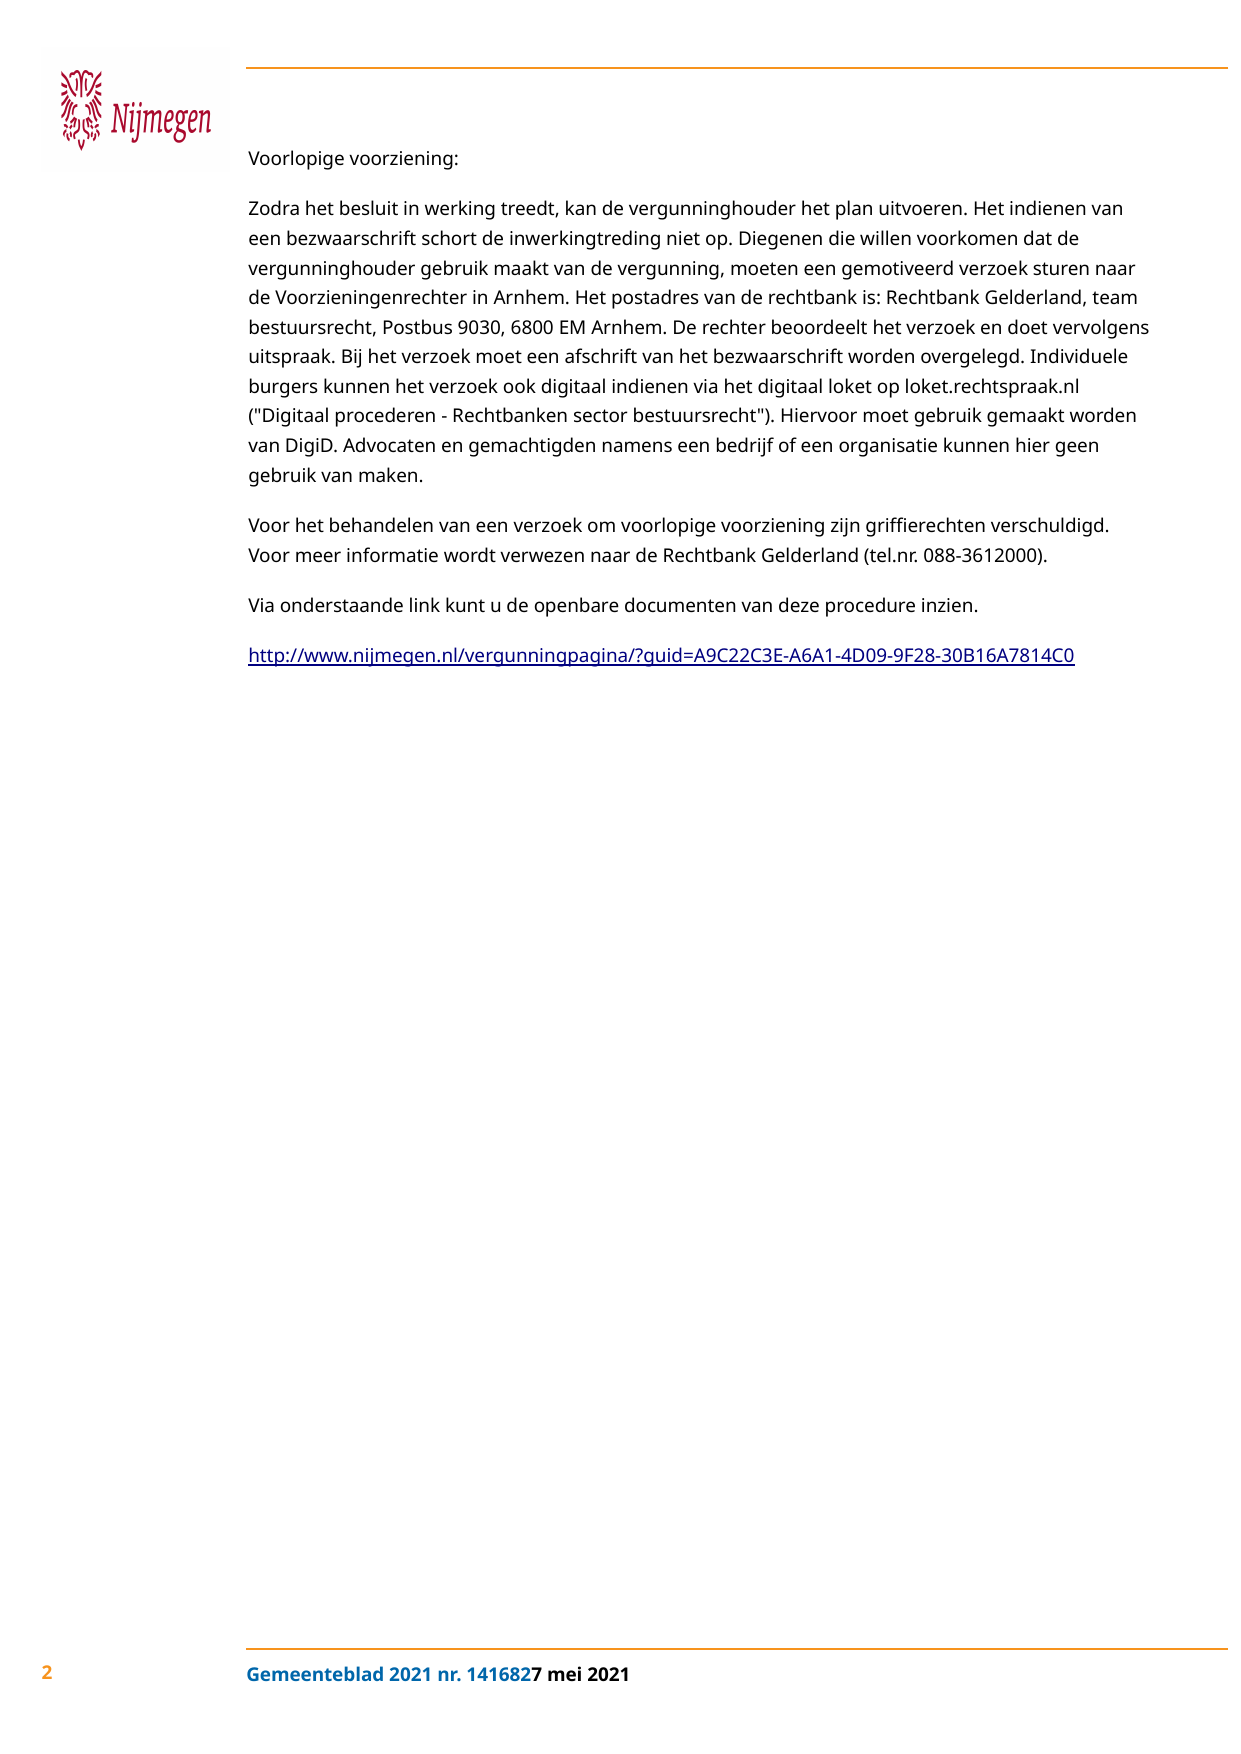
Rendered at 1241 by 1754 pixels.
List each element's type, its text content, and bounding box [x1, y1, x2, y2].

picture [41, 47, 231, 172]
text Via onderstaande link kunt u de openbare documenten van deze procedure inzien. [248, 592, 1152, 618]
text Zodra het besluit in werking treedt, kan de vergunninghouder het plan uitvoeren. Het indienen van een bezwaarschrift schort de inwerkingtreding niet op. Diegenen die willen voorkomen dat de vergunninghouder gebruik maakt van de vergunning, moeten een gemotiveerd verzoek sturen naar de Voorzieningenrechter in Arnhem. Het postadres van de rechtbank is: Rechtbank Gelderland, team bestuursrecht, Postbus 9030, 6800 EM Arnhem. De rechter beoordeelt het verzoek en doet vervolgens uitspraak. Bij het verzoek moet een afschrift van het bezwaarschrift worden overgelegd. Individuele burgers kunnen het verzoek ook digitaal indienen via het digitaal loket op loket.rechtspraak.nl ("Digitaal procederen - Rechtbanken sector bestuursrecht"). Hiervoor moet gebruik gemaakt worden van DigiD. Advocaten en gemachtigden namens een bedrijf of een organisatie kunnen hier geen gebruik van maken. [248, 196, 1152, 488]
text Voorlopige voorziening: [248, 145, 1152, 171]
text http://www.nijmegen.nl/vergunningpagina/?guid=A9C22C3E-A6A1-4D09-9F28-30B16A7814C0 [248, 643, 1152, 668]
text Voor het behandelen van een verzoek om voorlopige voorziening zijn griffierechten verschuldigd. Voor meer informatie wordt verwezen naar de Rechtbank Gelderland (tel.nr. 088-3612000). [248, 512, 1152, 568]
